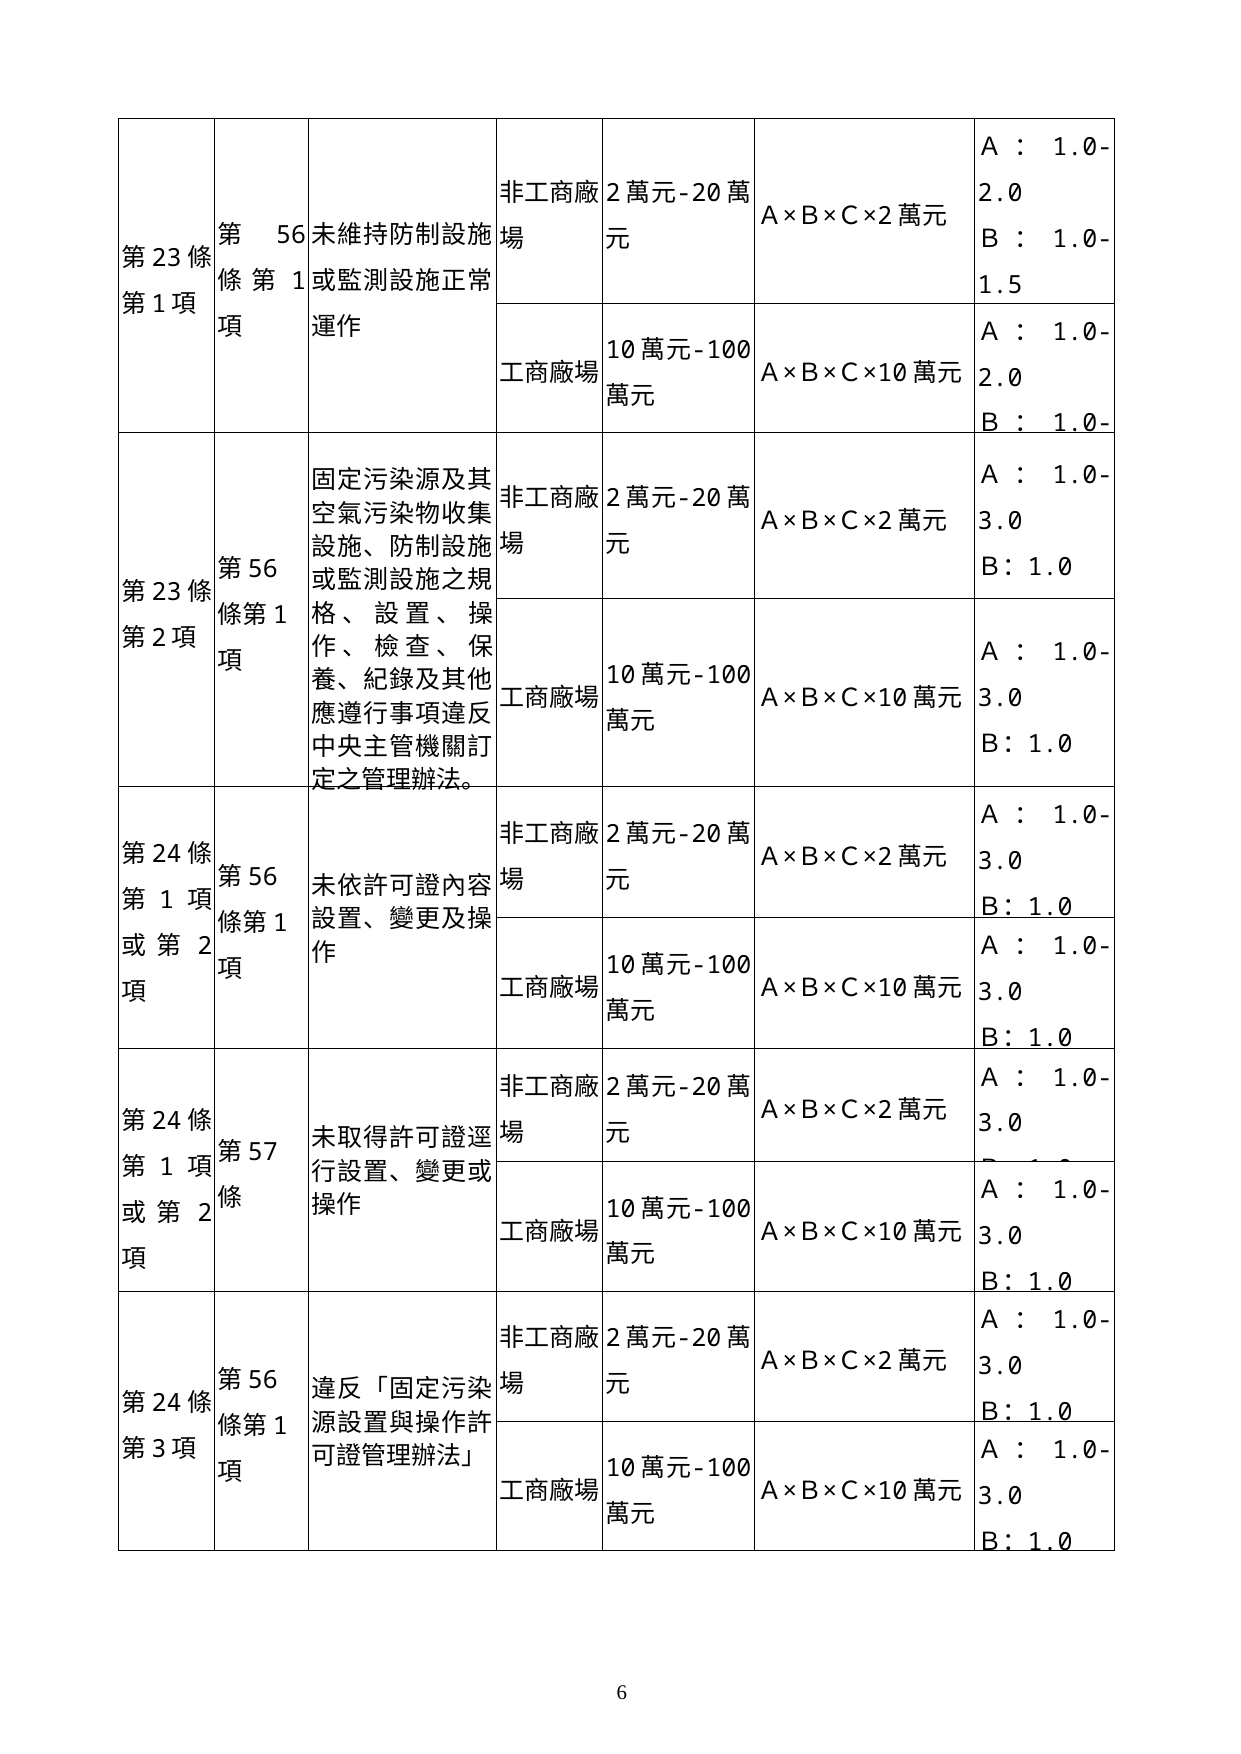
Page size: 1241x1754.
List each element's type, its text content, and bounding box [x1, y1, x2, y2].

table_cell 第23條第1項 [119, 119, 214, 432]
table_cell 第57條 [215, 1049, 308, 1291]
table_cell 工商廠場 [497, 599, 602, 786]
table_cell Ａ×Ｂ×Ｃ×10萬元 [755, 918, 974, 1048]
table_cell 10萬元-100萬元 [603, 304, 754, 432]
table_cell 第24條第1項或第2項 [119, 787, 214, 1048]
table_cell 違反「固定污染源設置與操作許可證管理辦法」 [309, 1292, 496, 1550]
table_cell 2萬元-20萬元 [603, 433, 754, 598]
table_cell 第23條第2項 [119, 433, 214, 786]
table_cell 第24條第3項 [119, 1292, 214, 1550]
table_cell 非工商廠場 [497, 1292, 602, 1421]
table_cell 第56條第1項 [215, 787, 308, 1048]
table_cell 10萬元-100萬元 [603, 918, 754, 1048]
table_cell Ａ×Ｂ×Ｃ×10萬元 [755, 1422, 974, 1550]
table_cell 非工商廠場 [497, 1049, 602, 1161]
table_cell Ａ×Ｂ×Ｃ×2萬元 [755, 787, 974, 917]
table_cell 10萬元-100萬元 [603, 599, 754, 786]
table_cell Ａ：1.0-3.0 Ｂ：1.0 [975, 1422, 1114, 1550]
table_cell 工商廠場 [497, 1422, 602, 1550]
table_cell Ａ×Ｂ×Ｃ×10萬元 [755, 599, 974, 786]
table_cell Ａ×Ｂ×Ｃ×2萬元 [755, 1292, 974, 1421]
table_cell 第56條第1項 [215, 433, 308, 786]
table_cell Ａ×Ｂ×Ｃ×2萬元 [755, 433, 974, 598]
table_cell Ａ：1.0-3.0 Ｂ：1.0 [975, 1292, 1114, 1421]
table_cell 工商廠場 [497, 1162, 602, 1291]
table_cell Ａ：1.0-3.0 Ｂ：1.0 [975, 787, 1114, 917]
table_cell 未依許可證內容設置、變更及操作 [309, 787, 496, 1048]
table_cell 第24條第1項或第2項 [119, 1049, 214, 1291]
table_cell 2萬元-20萬元 [603, 1049, 754, 1161]
table_cell Ａ：1.0-3.0 Ｂ：1.0 [975, 1162, 1114, 1291]
table_cell 10萬元-100萬元 [603, 1162, 754, 1291]
table_cell 非工商廠場 [497, 433, 602, 598]
table_cell 工商廠場 [497, 304, 602, 432]
table_cell 非工商廠場 [497, 787, 602, 917]
table_cell 第56條第1項 [215, 119, 308, 432]
table_cell 10萬元-100萬元 [603, 1422, 754, 1550]
table_cell 2萬元-20萬元 [603, 119, 754, 302]
table_cell 固定污染源及其空氣污染物收集設施、防制設施或監測設施之規格、設置、操作、檢查、保養、紀錄及其他應遵行事項違反中央主管機關訂定之管理辦法。 [309, 433, 496, 786]
table_cell 2萬元-20萬元 [603, 1292, 754, 1421]
table_cell 工商廠場 [497, 918, 602, 1048]
table_cell 未取得許可證逕行設置、變更或操作 [309, 1049, 496, 1291]
table_cell 非工商廠場 [497, 119, 602, 302]
table_cell Ａ×Ｂ×Ｃ×10萬元 [755, 1162, 974, 1291]
table_cell 未維持防制設施或監測設施正常運作 [309, 119, 496, 432]
table_cell Ａ×Ｂ×Ｃ×2萬元 [755, 1049, 974, 1161]
table_cell Ａ×Ｂ×Ｃ×2萬元 [755, 119, 974, 302]
table_cell Ａ：1.0-3.0 Ｂ：1.0 [975, 918, 1114, 1048]
table_cell 第56條第1項 [215, 1292, 308, 1550]
table_cell Ａ：1.0-2.0 Ｂ：1.0-1.5 [975, 119, 1114, 302]
table_cell Ａ：1.0-3.0 Ｂ：1.0 [975, 1049, 1114, 1161]
table_cell Ａ：1.0-3.0 Ｂ：1.0 [975, 599, 1114, 786]
table_cell Ａ：1.0-3.0 Ｂ：1.0 [975, 433, 1114, 598]
table_cell 2萬元-20萬元 [603, 787, 754, 917]
table_cell Ａ：1.0-2.0 Ｂ：1.0-1.5 [975, 304, 1114, 432]
table_cell Ａ×Ｂ×Ｃ×10萬元 [755, 304, 974, 432]
